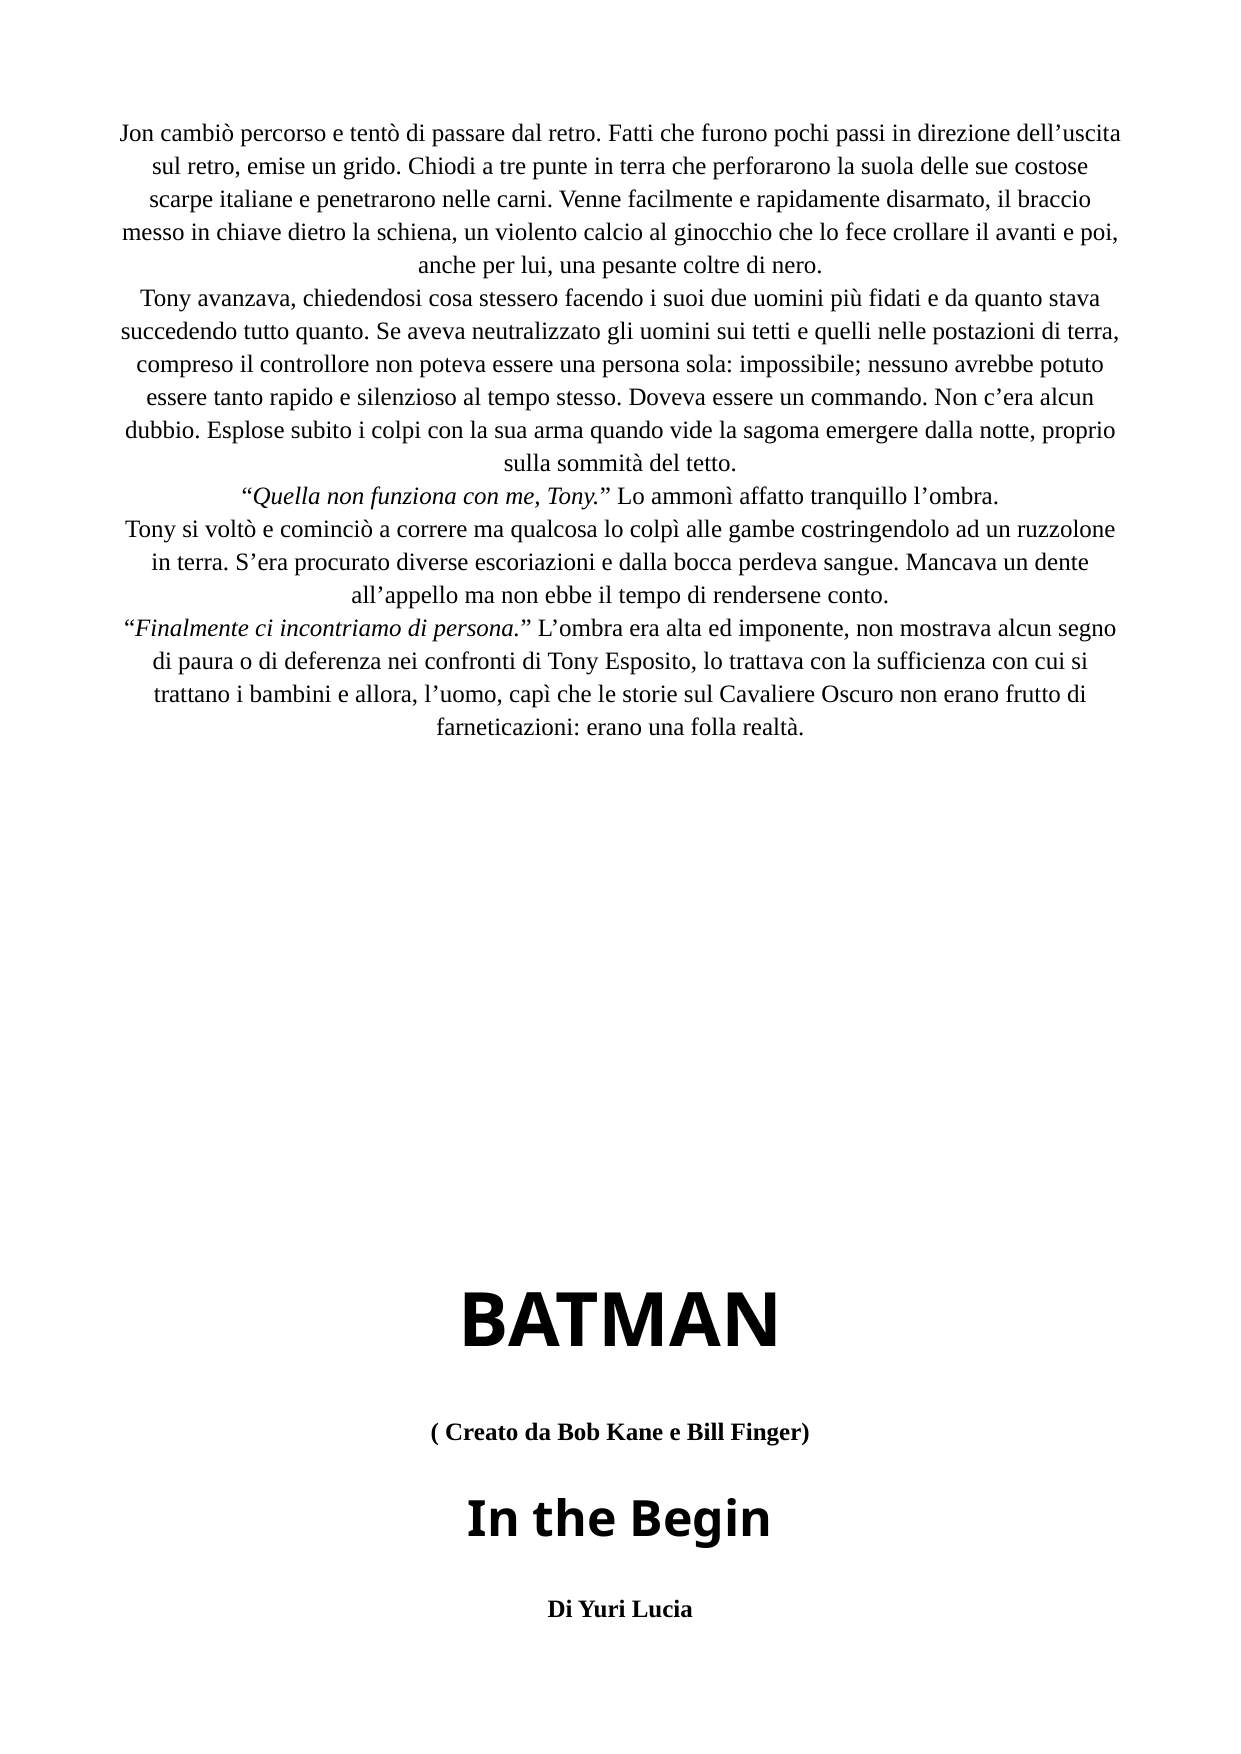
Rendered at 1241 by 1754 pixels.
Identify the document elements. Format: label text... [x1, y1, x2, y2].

text In the Begin [118, 1483, 1122, 1551]
text Tony avanzava, chiedendosi cosa stessero facendo i suoi due uomini più fidati e da quanto stava succedendo tutto quanto. Se aveva neutralizzato gli uomini sui tetti e quelli nelle postazioni di terra, compreso il controllore non poteva essere una persona sola: impossibile; nessuno avrebbe potuto essere tanto rapido e silenzioso al tempo stesso. Doveva essere un commando. Non c’era alcun dubbio. Esplose subito i colpi con la sua arma quando vide la sagoma emergere dalla notte, proprio sulla sommità del tetto. [118, 283, 1122, 477]
text BATMAN [118, 1266, 1122, 1368]
text ( Creato da Bob Kane e Bill Finger) [118, 1417, 1122, 1445]
text “Finalmente ci incontriamo di persona.” L’ombra era alta ed imponente, non mostrava alcun segno di paura o di deferenza nei confronti di Tony Esposito, lo trattava con la sufficienza con cui si trattano i bambini e allora, l’uomo, capì che le storie sul Cavaliere Oscuro non erano frutto di farneticazioni: erano una folla realtà. [118, 613, 1122, 741]
text Tony si voltò e cominciò a correre ma qualcosa lo colpì alle gambe costringendolo ad un ruzzolone in terra. S’era procurato diverse escoriazioni e dalla bocca perdeva sangue. Mancava un dente all’appello ma non ebbe il tempo di rendersene conto. [118, 514, 1122, 609]
text Jon cambiò percorso e tentò di passare dal retro. Fatti che furono pochi passi in direzione dell’uscita sul retro, emise un grido. Chiodi a tre punte in terra che perforarono la suola delle sue costose scarpe italiane e penetrarono nelle carni. Venne facilmente e rapidamente disarmato, il braccio messo in chiave dietro la schiena, un violento calcio al ginocchio che lo fece crollare il avanti e poi, anche per lui, una pesante coltre di nero. [118, 118, 1122, 279]
text “Quella non funziona con me, Tony.” Lo ammonì affatto tranquillo l’ombra. [118, 481, 1122, 510]
text Di Yuri Lucia [118, 1594, 1122, 1623]
